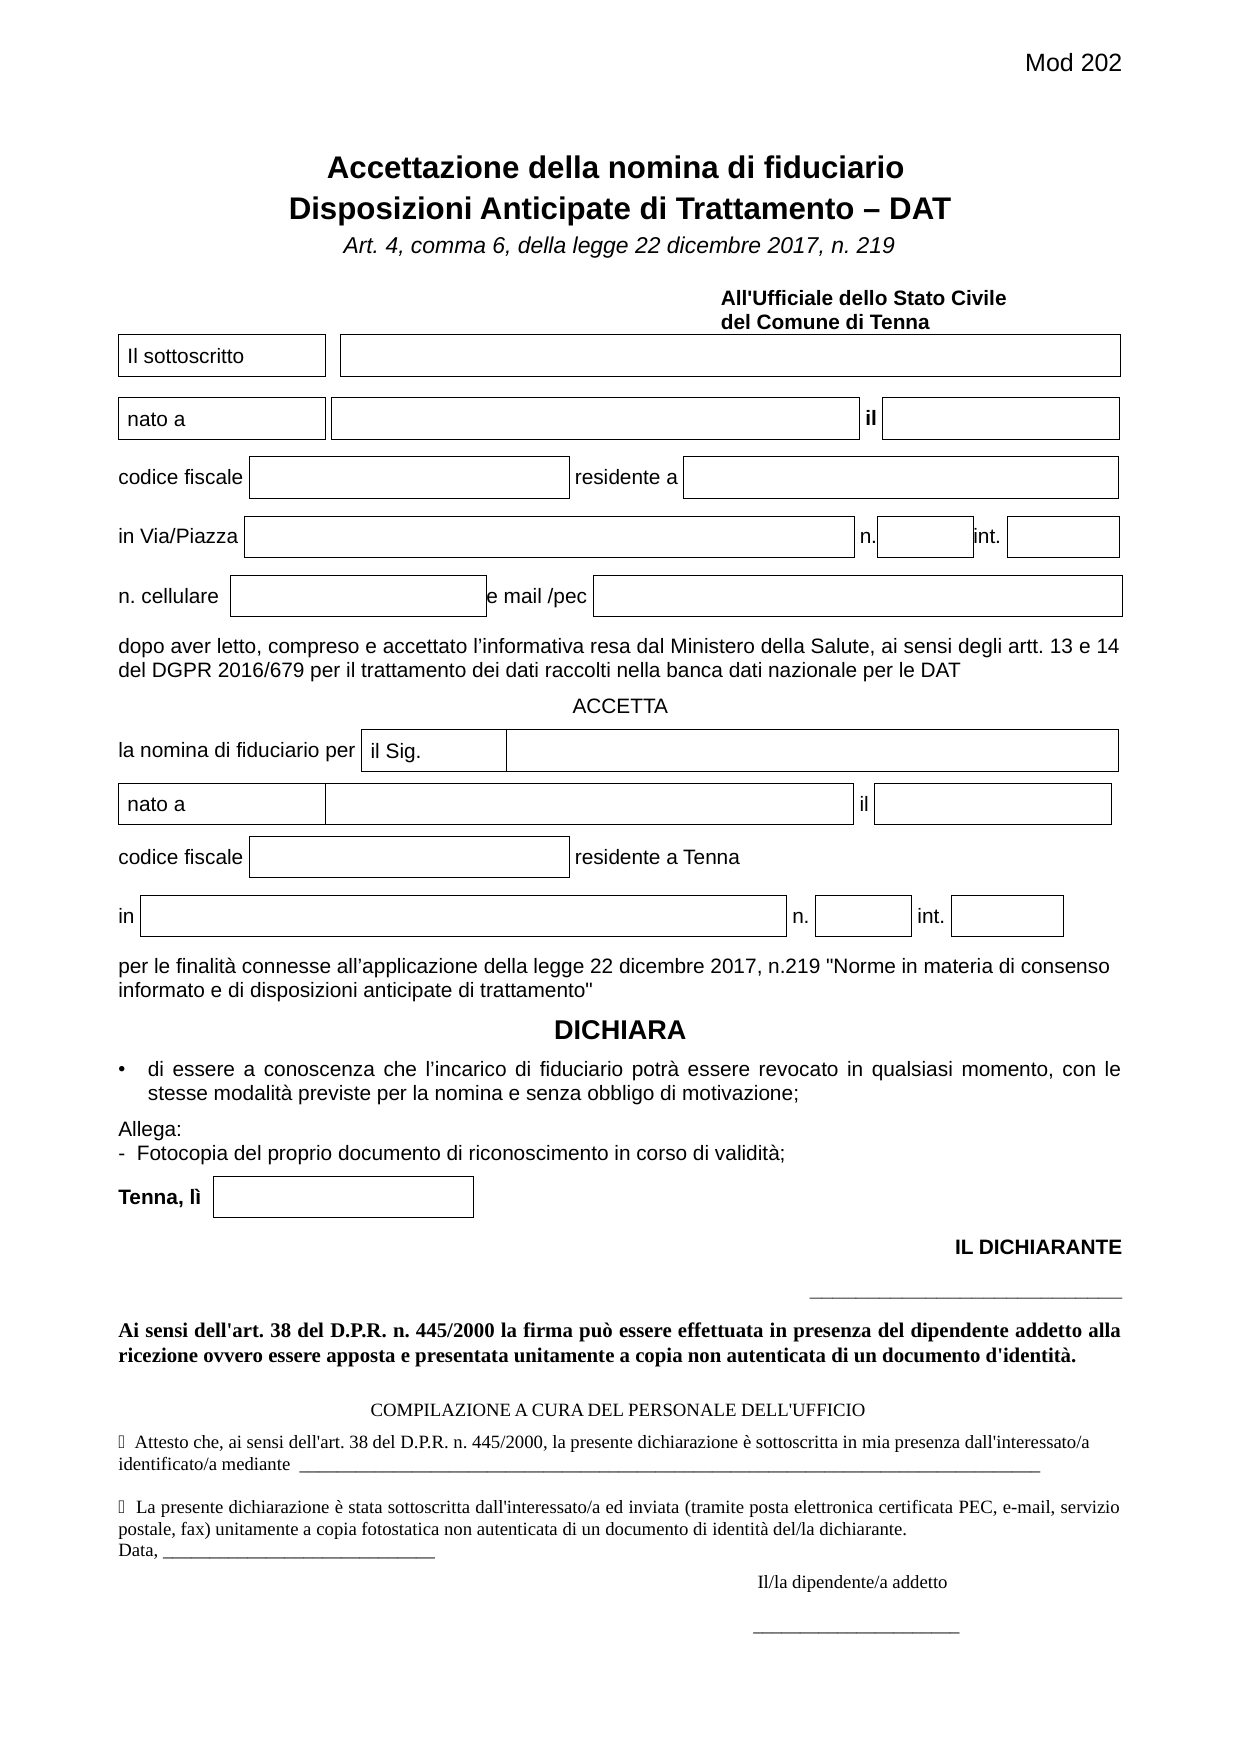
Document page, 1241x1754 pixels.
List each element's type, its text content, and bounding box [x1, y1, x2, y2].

text residente a [570, 456, 683, 498]
text Accettazione della nomina di fiduciario [118, 149, 1122, 185]
text DICHIARA [118, 1014, 1122, 1045]
text [326, 397, 331, 439]
text Disposizioni Anticipate di Trattamento – DAT [118, 190, 1122, 226]
text Data, _____________________________ [118, 1539, 1122, 1561]
text Art. 4, comma 6, della legge 22 dicembre 2017, n. 219 [118, 232, 1122, 258]
list di essere a conoscenza che l’incarico di fiduciario potrà essere revocato in qualsiasi momento, con le stesse modalità previste per la nomina e senza obbligo di motivazione; [118, 1057, 1122, 1105]
text Ai sensi dell'art. 38 del D.P.R. n. 445/2000 la firma può essere effettuata in presenza del dipendente addetto alla ricezione ovvero essere apposta e presentata unitamente a copia non autenticata di un documento d'identità. [118, 1318, 1122, 1367]
text COMPILAZIONE A CURA DEL PERSONALE DELL'UFFICIO [118, 1399, 1122, 1420]
text n. [855, 516, 877, 557]
text  La presente dichiarazione è stata sottoscritta dall'interessato/a ed inviata (tramite posta elettronica certificata PEC, e-mail, servizio postale, fax) unitamente a copia fotostatica non autenticata di un documento di identità del/la dichiarante. [118, 1496, 1122, 1539]
text Il/la dipendente/a addetto [118, 1571, 1122, 1593]
text il [860, 397, 882, 439]
text e mail /pec [487, 575, 593, 616]
text [474, 1176, 1122, 1217]
text la nomina di fiduciario per [118, 729, 361, 771]
text IL DICHIARANTE [118, 1235, 1122, 1259]
text ACCETTA [118, 694, 1122, 718]
text [1112, 783, 1122, 824]
text dopo aver letto, compreso e accettato l’informativa resa dal Ministero della Salute, ai sensi degli artt. 13 e 14 del DGPR 2016/679 per il trattamento dei dati raccolti nella banca dati nazionale per le DAT [118, 634, 1122, 682]
text  Attesto che, ai sensi dell'art. 38 del D.P.R. n. 445/2000, la presente dichiarazione è sottoscritta in mia presenza dall'interessato/a identificato/a mediante _______________________________________________________________________________ [118, 1431, 1122, 1474]
text Allega: - Fotocopia del proprio documento di riconoscimento in corso di validità; [118, 1117, 1122, 1164]
text All'Ufficiale dello Stato Civile del Comune di Tenna [721, 286, 1122, 334]
text [1064, 895, 1122, 936]
text residente a Tenna [570, 836, 1122, 877]
text codice fiscale [118, 836, 249, 877]
text per le finalità connesse all’applicazione della legge 22 dicembre 2017, n.219 "Norme in materia di consenso informato e di disposizioni anticipate di trattamento" [118, 954, 1122, 1002]
text il [854, 783, 874, 824]
text ______________________ [118, 1614, 1122, 1636]
text Tenna, lì [118, 1176, 213, 1217]
text codice fiscale [118, 456, 249, 498]
text int. [974, 516, 1007, 557]
text in Via/Piazza [118, 516, 244, 557]
text int. [912, 895, 951, 936]
text in [118, 895, 140, 936]
text n. cellulare [118, 575, 230, 616]
text ___________________________ [118, 1277, 1122, 1301]
text n. [787, 895, 815, 936]
